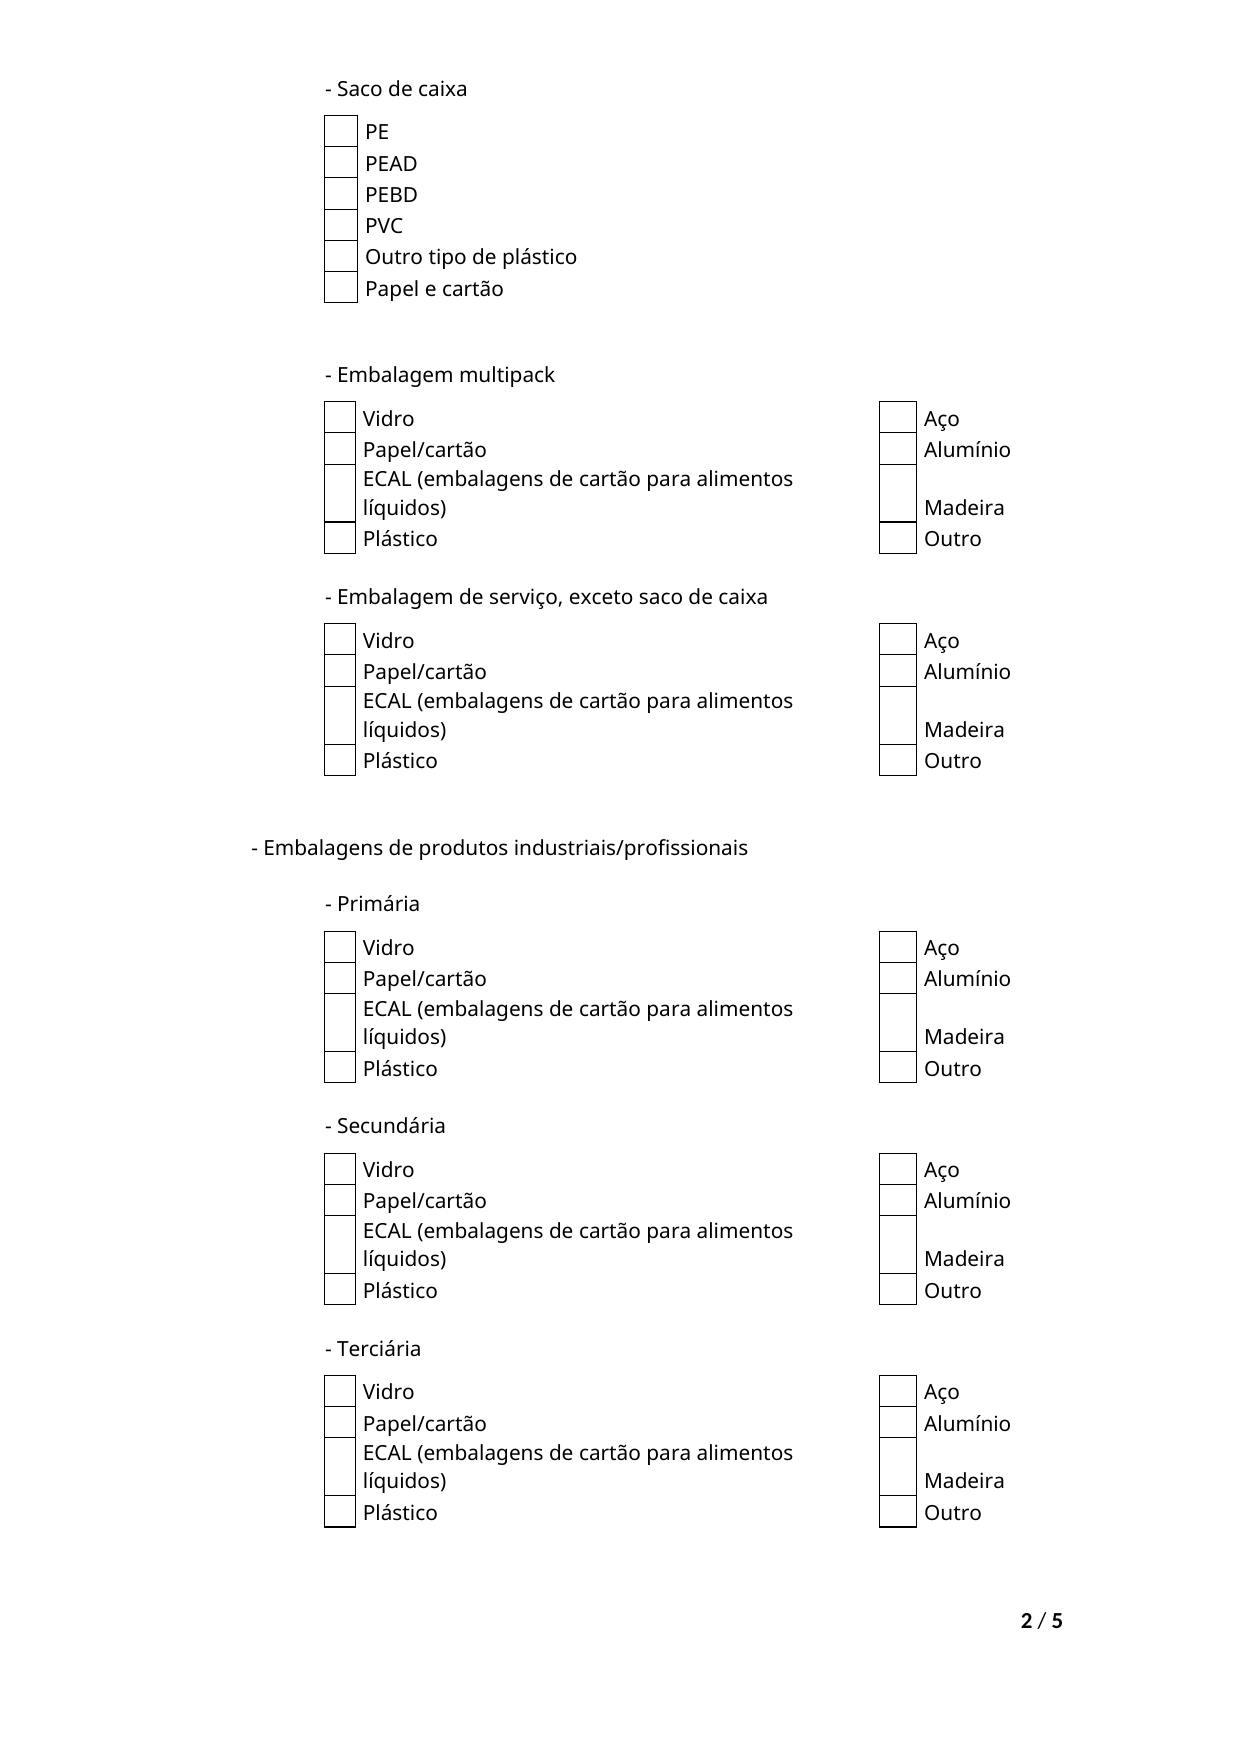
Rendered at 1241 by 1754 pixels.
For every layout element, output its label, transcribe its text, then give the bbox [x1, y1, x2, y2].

table_header Vidro [356, 1153, 879, 1184]
table_cell [325, 655, 355, 686]
table_cell Madeira [917, 1215, 1022, 1273]
table_cell Madeira [917, 993, 1022, 1051]
table_cell [880, 655, 916, 686]
table_cell Alumínio [917, 962, 1022, 993]
table_cell [325, 1185, 355, 1215]
table_cell Papel/cartão [356, 654, 879, 686]
table_cell [880, 465, 916, 521]
table_cell [325, 745, 355, 775]
table_cell [325, 147, 357, 177]
table_cell [880, 687, 916, 743]
table_cell Plástico [356, 521, 879, 553]
table_cell Madeira [917, 464, 1022, 521]
table_cell [880, 433, 916, 463]
table_cell Alumínio [917, 432, 1022, 463]
table_cell Plástico [356, 744, 879, 775]
table_cell [325, 465, 355, 521]
table_cell [325, 210, 357, 240]
table_cell Outro tipo de plástico [358, 240, 620, 271]
table_cell [325, 1216, 355, 1273]
table_cell Madeira [917, 686, 1022, 743]
table_cell ECAL (embalagens de cartão para alimentos líquidos) [356, 1437, 879, 1495]
table_cell [880, 963, 916, 993]
table_cell Papel/cartão [356, 1406, 879, 1437]
table_cell ECAL (embalagens de cartão para alimentos líquidos) [356, 993, 879, 1051]
table_cell [325, 1052, 355, 1082]
table_cell Alumínio [917, 1406, 1022, 1437]
table_cell [880, 1274, 916, 1304]
table_cell [325, 523, 355, 553]
table_cell Outro [917, 1495, 1022, 1526]
table_cell Papel/cartão [356, 962, 879, 993]
table_header Aço [917, 1375, 1022, 1406]
table_header Aço [917, 931, 1022, 962]
table_header [325, 116, 357, 146]
table_header Aço [917, 1153, 1022, 1184]
table_cell Plástico [356, 1495, 879, 1526]
table_header Vidro [356, 623, 879, 654]
text - Embalagens de produtos industriais/profissionais [177, 833, 1063, 861]
table_cell [325, 994, 355, 1051]
table_header [325, 1376, 355, 1406]
table_cell [325, 1407, 355, 1437]
table_cell [880, 1185, 916, 1215]
text - Terciária [251, 1334, 1063, 1362]
table_header [880, 1154, 916, 1184]
table_cell Outro [917, 1051, 1022, 1082]
table_cell Alumínio [917, 654, 1022, 686]
table_cell [325, 1496, 355, 1526]
table_cell [325, 178, 357, 208]
table_header [880, 624, 916, 654]
table_header Vidro [356, 401, 879, 432]
table_header [325, 1154, 355, 1184]
table_header [325, 402, 355, 432]
table_cell Alumínio [917, 1184, 1022, 1215]
table_cell [880, 1438, 916, 1495]
table_header [880, 1376, 916, 1406]
table_cell Plástico [356, 1051, 879, 1082]
table_cell [880, 1216, 916, 1273]
table_cell PEBD [358, 177, 620, 208]
table_cell Plástico [356, 1273, 879, 1304]
table_cell [880, 1407, 916, 1437]
table_cell Papel e cartão [358, 271, 620, 302]
table_cell [325, 241, 357, 271]
text - Saco de caixa [251, 74, 1063, 102]
table_header [325, 932, 355, 962]
table_cell [325, 1274, 355, 1304]
table_cell Outro [917, 744, 1022, 775]
text - Embalagem multipack [251, 360, 1063, 388]
table_header Vidro [356, 931, 879, 962]
table_cell [880, 523, 916, 553]
table_cell [880, 1496, 916, 1526]
table_header [880, 932, 916, 962]
table_cell [325, 963, 355, 993]
text - Primária [177, 889, 1063, 918]
table_header Vidro [356, 1375, 879, 1406]
table_cell [325, 687, 355, 743]
table_header PE [358, 115, 620, 146]
table_cell ECAL (embalagens de cartão para alimentos líquidos) [356, 686, 879, 743]
table_cell ECAL (embalagens de cartão para alimentos líquidos) [356, 464, 879, 521]
table_cell PVC [358, 209, 620, 240]
table_cell [325, 433, 355, 463]
table_cell [325, 1438, 355, 1495]
table_cell [880, 1052, 916, 1082]
table_header [880, 402, 916, 432]
table_header Aço [917, 401, 1022, 432]
table_cell Papel/cartão [356, 1184, 879, 1215]
table_cell Madeira [917, 1437, 1022, 1495]
text - Embalagem de serviço, exceto saco de caixa [251, 582, 1063, 611]
table_cell [880, 745, 916, 775]
table_cell Outro [917, 1273, 1022, 1304]
table_header [325, 624, 355, 654]
table_cell Outro [917, 521, 1022, 553]
table_cell [325, 272, 357, 302]
table_cell [880, 994, 916, 1051]
table_cell Papel/cartão [356, 432, 879, 463]
table_header Aço [917, 623, 1022, 654]
text - Secundária [251, 1112, 1063, 1140]
table_cell ECAL (embalagens de cartão para alimentos líquidos) [356, 1215, 879, 1273]
table_cell PEAD [358, 146, 620, 177]
